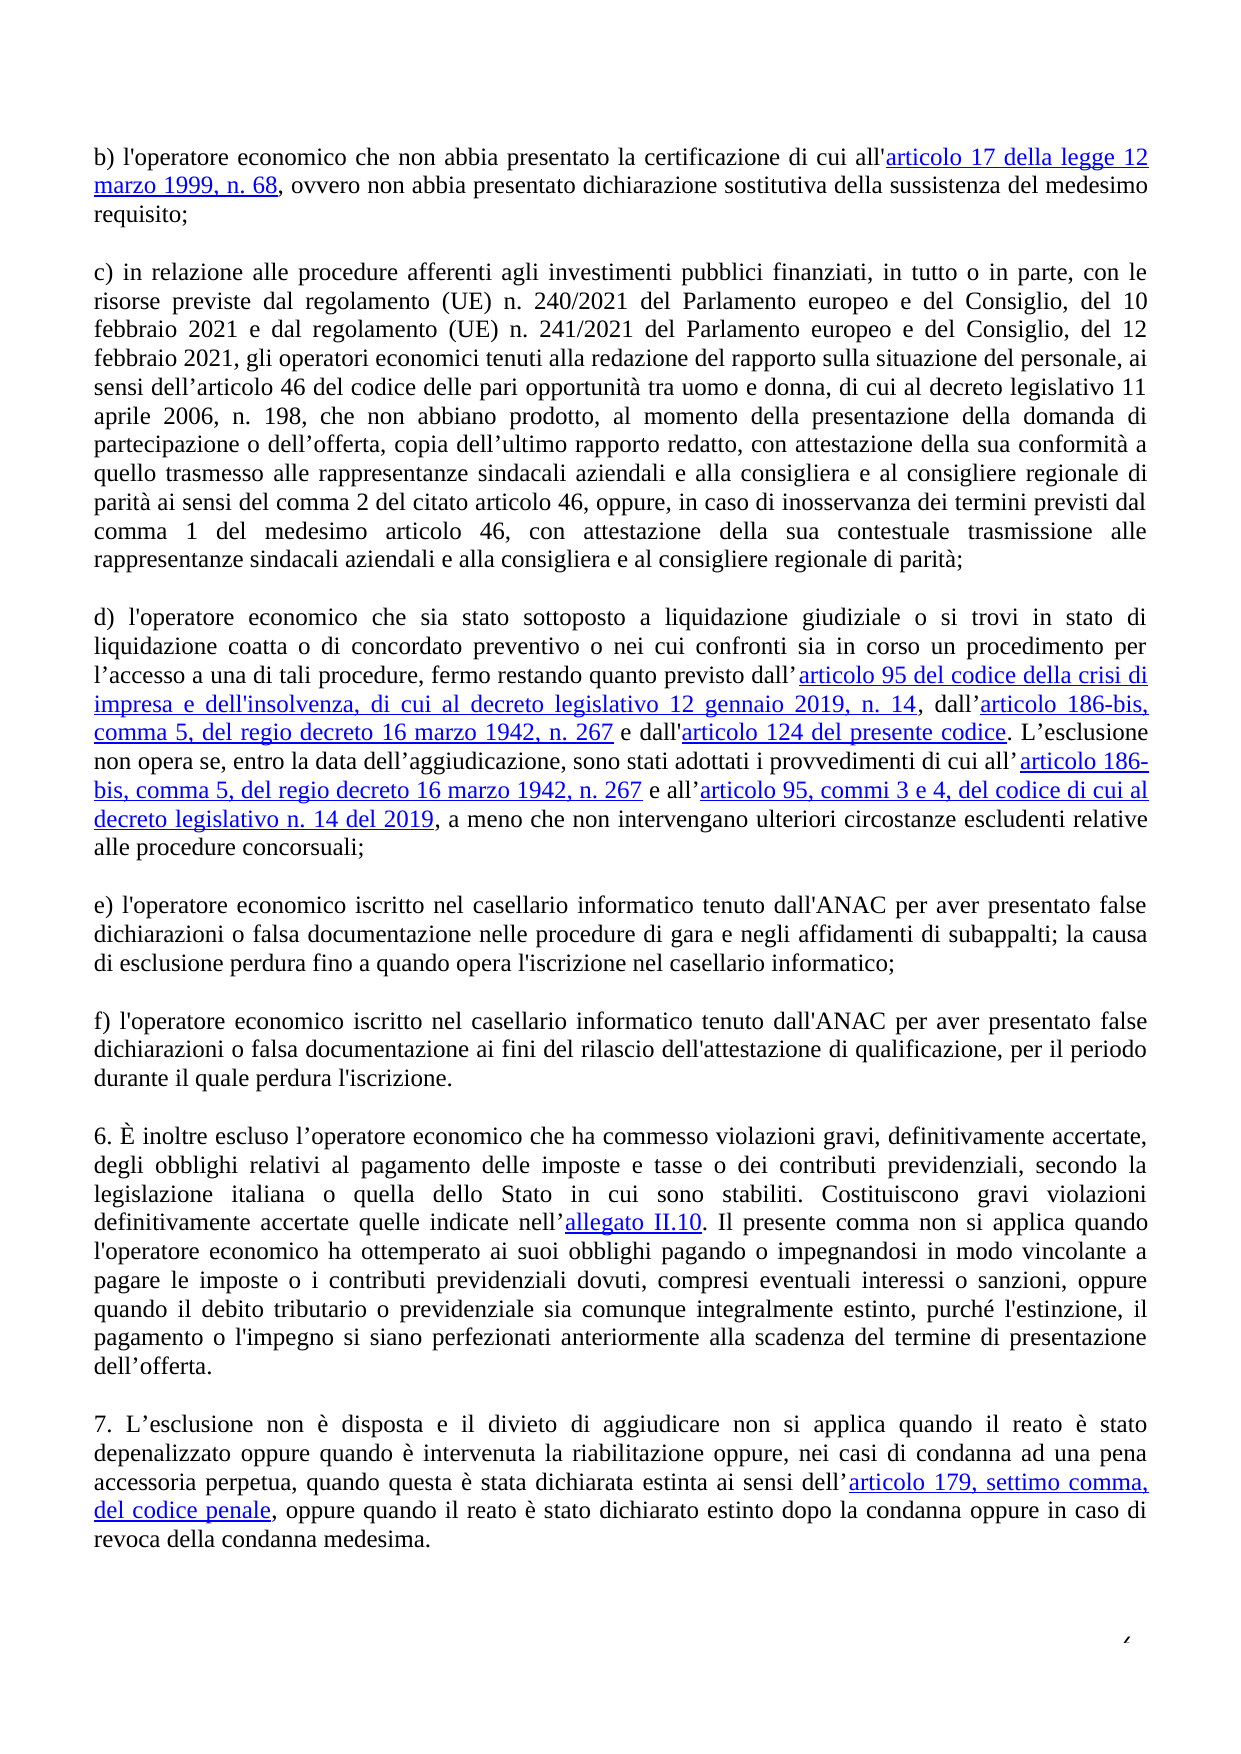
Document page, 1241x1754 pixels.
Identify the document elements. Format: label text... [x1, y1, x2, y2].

text f) l'operatore economico iscritto nel casellario informatico tenuto dall'ANAC per aver presentato false dichiarazioni o falsa documentazione ai fini del rilascio dell'attestazione di qualificazione, per il periodo durante il quale perdura l'iscrizione. [94, 1006, 1148, 1092]
text 6. È inoltre escluso l’operatore economico che ha commesso violazioni gravi, definitivamente accertate, degli obblighi relativi al pagamento delle imposte e tasse o dei contributi previdenziali, secondo la legislazione italiana o quella dello Stato in cui sono stabiliti. Costituiscono gravi violazioni definitivamente accertate quelle indicate nell’allegato II.10. Il presente comma non si applica quando l'operatore economico ha ottemperato ai suoi obblighi pagando o impegnandosi in modo vincolante a pagare le imposte o i contributi previdenziali dovuti, compresi eventuali interessi o sanzioni, oppure quando il debito tributario o previdenziale sia comunque integralmente estinto, purché l'estinzione, il pagamento o l'impegno si siano perfezionati anteriormente alla scadenza del termine di presentazione dell’offerta. [94, 1121, 1148, 1380]
text d) l'operatore economico che sia stato sottoposto a liquidazione giudiziale o si trovi in stato di liquidazione coatta o di concordato preventivo o nei cui confronti sia in corso un procedimento per l’accesso a una di tali procedure, fermo restando quanto previsto dall’articolo 95 del codice della crisi di impresa e dell'insolvenza, di cui al decreto legislativo 12 gennaio 2019, n. 14, dall’articolo 186-bis, comma 5, del regio decreto 16 marzo 1942, n. 267 e dall'articolo 124 del presente codice. L’esclusione non opera se, entro la data dell’aggiudicazione, sono stati adottati i provvedimenti di cui all’articolo 186-bis, comma 5, del regio decreto 16 marzo 1942, n. 267 e all’articolo 95, commi 3 e 4, del codice di cui al decreto legislativo n. 14 del 2019, a meno che non intervengano ulteriori circostanze escludenti relative alle procedure concorsuali; [94, 602, 1148, 861]
text 7. L’esclusione non è disposta e il divieto di aggiudicare non si applica quando il reato è stato depenalizzato oppure quando è intervenuta la riabilitazione oppure, nei casi di condanna ad una pena accessoria perpetua, quando questa è stata dichiarata estinta ai sensi dell’articolo 179, settimo comma, del codice penale, oppure quando il reato è stato dichiarato estinto dopo la condanna oppure in caso di revoca della condanna medesima. [94, 1409, 1148, 1553]
text e) l'operatore economico iscritto nel casellario informatico tenuto dall'ANAC per aver presentato false dichiarazioni o falsa documentazione nelle procedure di gara e negli affidamenti di subappalti; la causa di esclusione perdura fino a quando opera l'iscrizione nel casellario informatico; [94, 890, 1148, 977]
text c) in relazione alle procedure afferenti agli investimenti pubblici finanziati, in tutto o in parte, con le risorse previste dal regolamento (UE) n. 240/2021 del Parlamento europeo e del Consiglio, del 10 febbraio 2021 e dal regolamento (UE) n. 241/2021 del Parlamento europeo e del Consiglio, del 12 febbraio 2021, gli operatori economici tenuti alla redazione del rapporto sulla situazione del personale, ai sensi dell’articolo 46 del codice delle pari opportunità tra uomo e donna, di cui al decreto legislativo 11 aprile 2006, n. 198, che non abbiano prodotto, al momento della presentazione della domanda di partecipazione o dell’offerta, copia dell’ultimo rapporto redatto, con attestazione della sua conformità a quello trasmesso alle rappresentanze sindacali aziendali e alla consigliera e al consigliere regionale di parità ai sensi del comma 2 del citato articolo 46, oppure, in caso di inosservanza dei termini previsti dal comma 1 del medesimo articolo 46, con attestazione della sua contestuale trasmissione alle rappresentanze sindacali aziendali e alla consigliera e al consigliere regionale di parità; [94, 257, 1148, 573]
text b) l'operatore economico che non abbia presentato la certificazione di cui all'articolo 17 della legge 12 marzo 1999, n. 68, ovvero non abbia presentato dichiarazione sostitutiva della sussistenza del medesimo requisito; [94, 142, 1148, 228]
